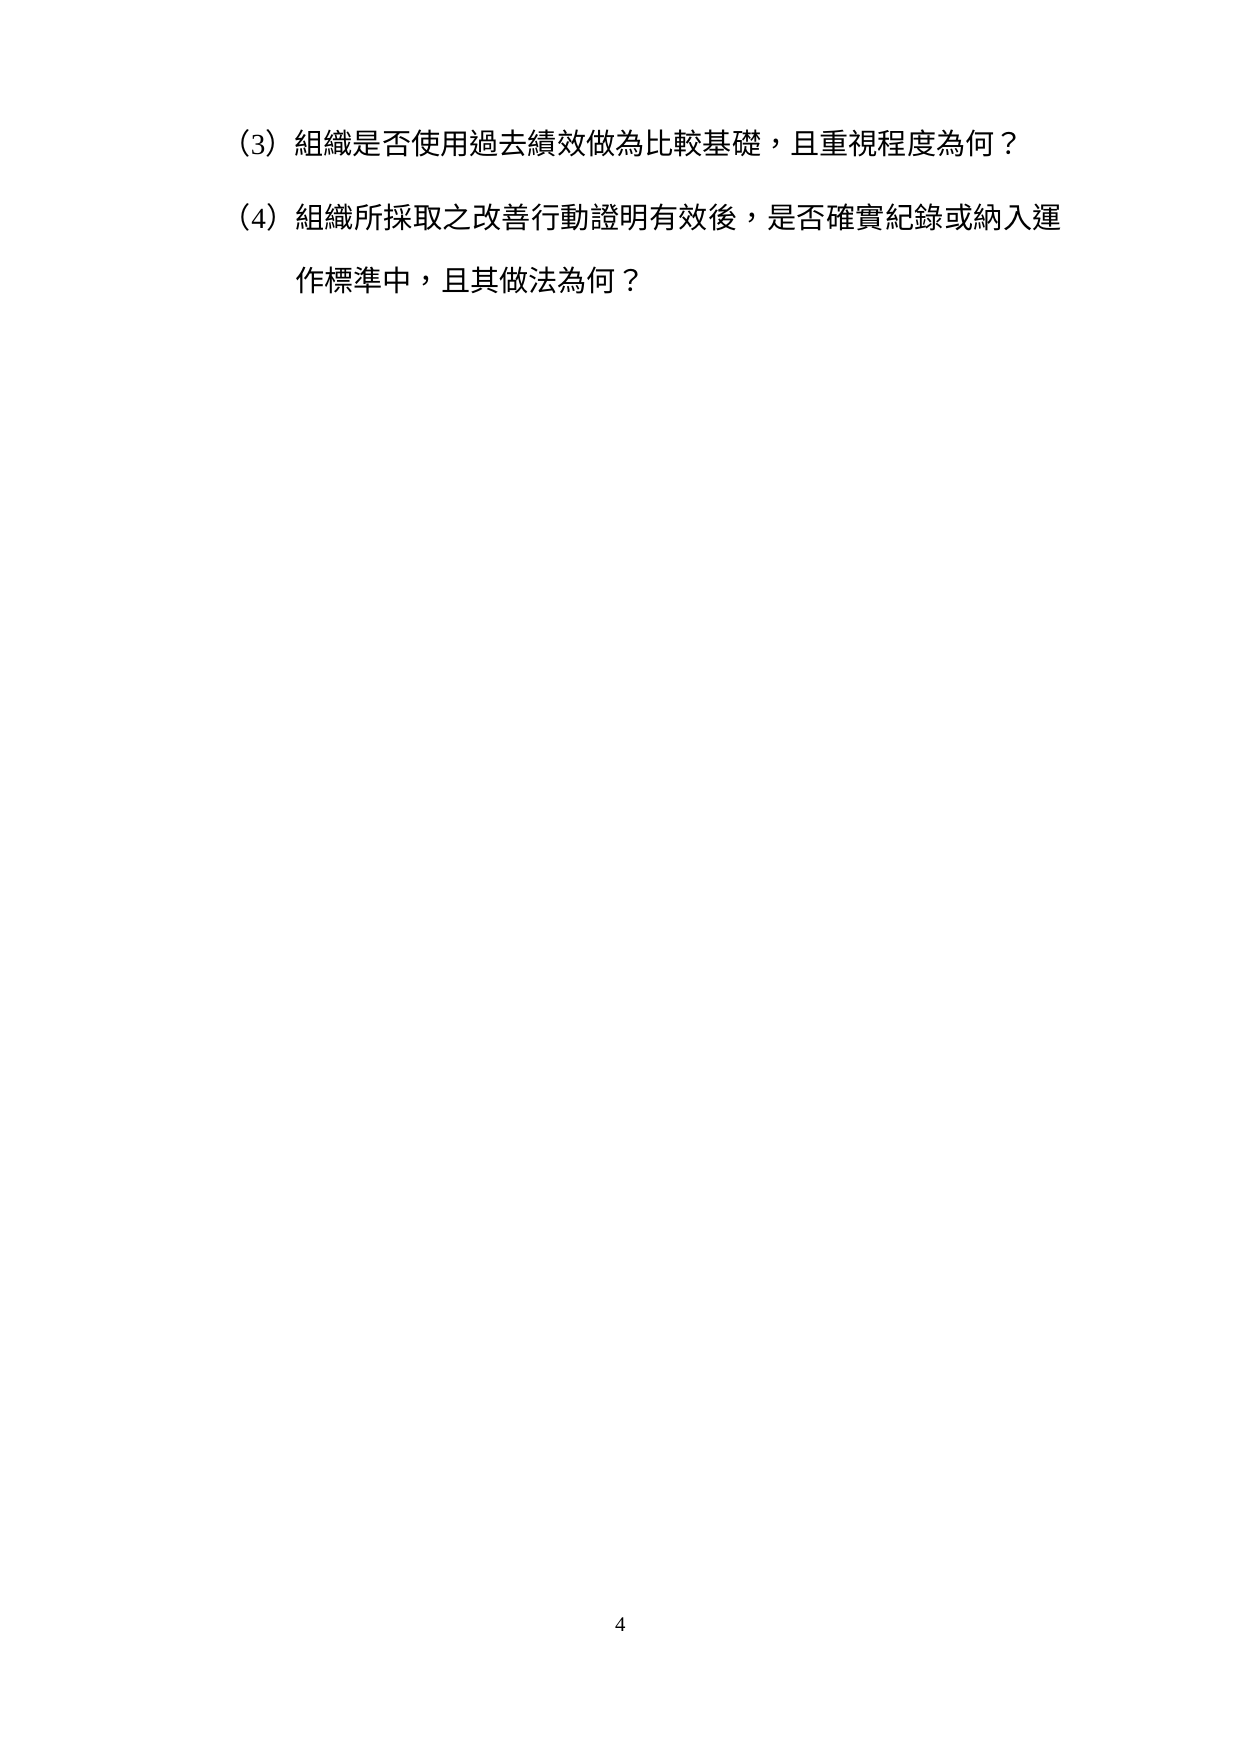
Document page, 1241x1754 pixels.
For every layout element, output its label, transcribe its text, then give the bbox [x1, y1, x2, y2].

text （4）組織所採取之改善行動證明有效後，是否確實紀錄或納入運作標準中，且其做法為何？ [221, 174, 1063, 299]
text （3）組織是否使用過去績效做為比較基礎，且重視程度為何？ [221, 100, 1063, 163]
